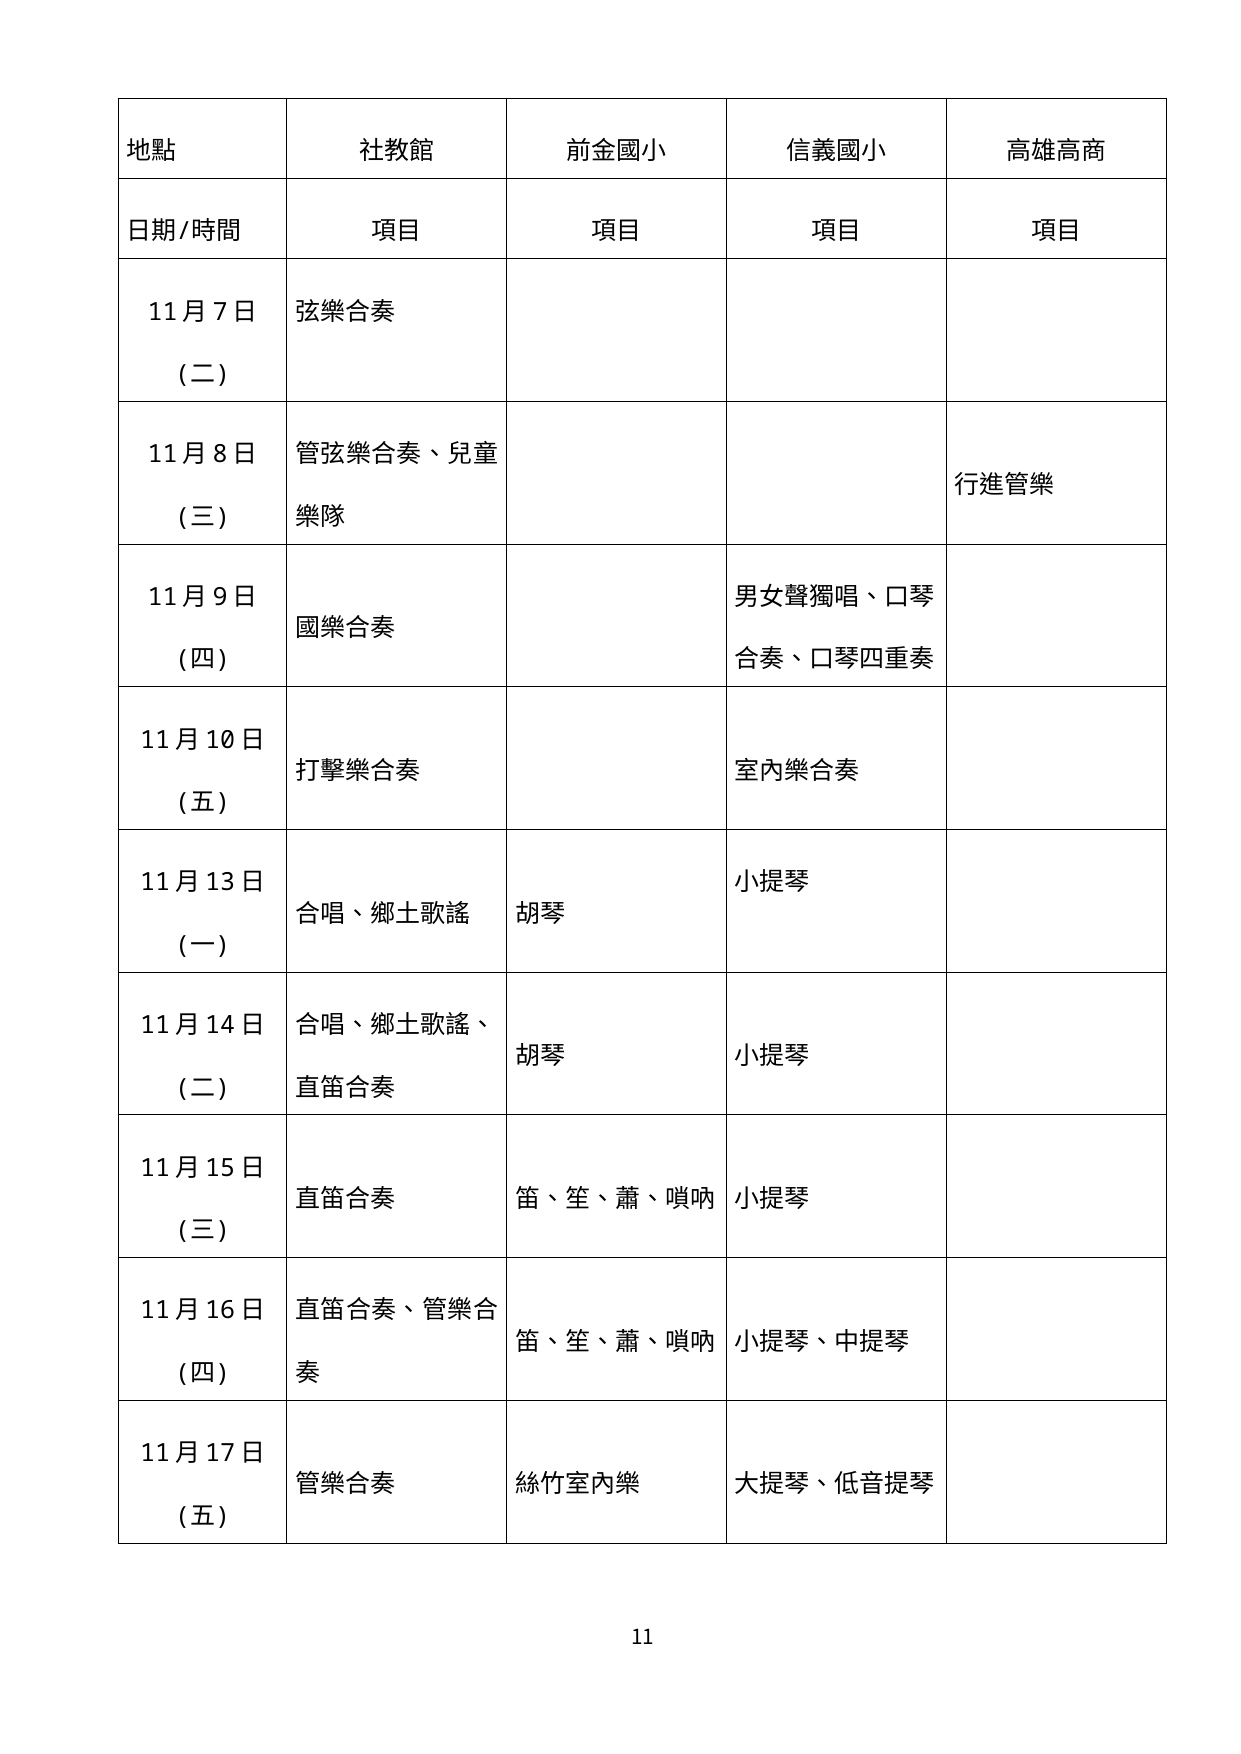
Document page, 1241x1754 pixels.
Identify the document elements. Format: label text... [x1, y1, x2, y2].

table_cell 項目 [727, 179, 946, 258]
table_cell 打擊樂合奏 [287, 687, 506, 829]
table_cell 管樂合奏 [287, 1401, 506, 1542]
table_cell 小提琴 [727, 830, 946, 972]
table_cell [947, 545, 1166, 686]
table_cell [947, 1258, 1166, 1400]
table_cell 男女聲獨唱、口琴合奏、口琴四重奏 [727, 545, 946, 686]
table_cell 合唱、鄉土歌謠、直笛合奏 [287, 973, 506, 1114]
table_cell 高雄高商 [947, 99, 1166, 178]
table_cell 小提琴 [727, 1115, 946, 1257]
table_cell 11月15日(三) [119, 1115, 286, 1257]
table_cell [947, 259, 1166, 401]
table_cell 管弦樂合奏、兒童樂隊 [287, 402, 506, 543]
table_cell 11月14日(二) [119, 973, 286, 1114]
table_cell 行進管樂 [947, 402, 1166, 543]
table_cell 大提琴、低音提琴 [727, 1401, 946, 1542]
table_cell 絲竹室內樂 [507, 1401, 726, 1542]
table_cell 日期/時間 [119, 179, 286, 258]
table_cell 直笛合奏 [287, 1115, 506, 1257]
table_cell 室內樂合奏 [727, 687, 946, 829]
table_cell 笛、笙、蕭、嗩吶 [507, 1115, 726, 1257]
table_cell [507, 687, 726, 829]
table_cell 11月10日(五) [119, 687, 286, 829]
table_cell 胡琴 [507, 830, 726, 972]
table_cell [507, 259, 726, 401]
table_cell 11月9日(四) [119, 545, 286, 686]
table_cell 地點 [119, 99, 286, 178]
table_cell [507, 402, 726, 543]
table_cell 胡琴 [507, 973, 726, 1114]
table_cell 直笛合奏、管樂合奏 [287, 1258, 506, 1400]
table_cell 項目 [507, 179, 726, 258]
table_cell 小提琴、中提琴 [727, 1258, 946, 1400]
table_cell [947, 973, 1166, 1114]
table_cell 11月7日(二) [119, 259, 286, 401]
table_cell 笛、笙、蕭、嗩吶 [507, 1258, 726, 1400]
table_cell 11月13日(一) [119, 830, 286, 972]
table_cell 11月16日(四) [119, 1258, 286, 1400]
table_cell 合唱、鄉土歌謠 [287, 830, 506, 972]
table_cell [727, 259, 946, 401]
table_cell 國樂合奏 [287, 545, 506, 686]
table_cell 小提琴 [727, 973, 946, 1114]
table_cell 前金國小 [507, 99, 726, 178]
table_cell 項目 [947, 179, 1166, 258]
table_cell 信義國小 [727, 99, 946, 178]
table_cell [727, 402, 946, 543]
table_cell 11月8日(三) [119, 402, 286, 543]
table_cell [947, 1401, 1166, 1542]
table_cell 弦樂合奏 [287, 259, 506, 401]
table_cell [507, 545, 726, 686]
table_cell [947, 830, 1166, 972]
table_cell 項目 [287, 179, 506, 258]
table_cell [947, 1115, 1166, 1257]
table_cell [947, 687, 1166, 829]
table_cell 11月17日(五) [119, 1401, 286, 1542]
table_cell 社教館 [287, 99, 506, 178]
